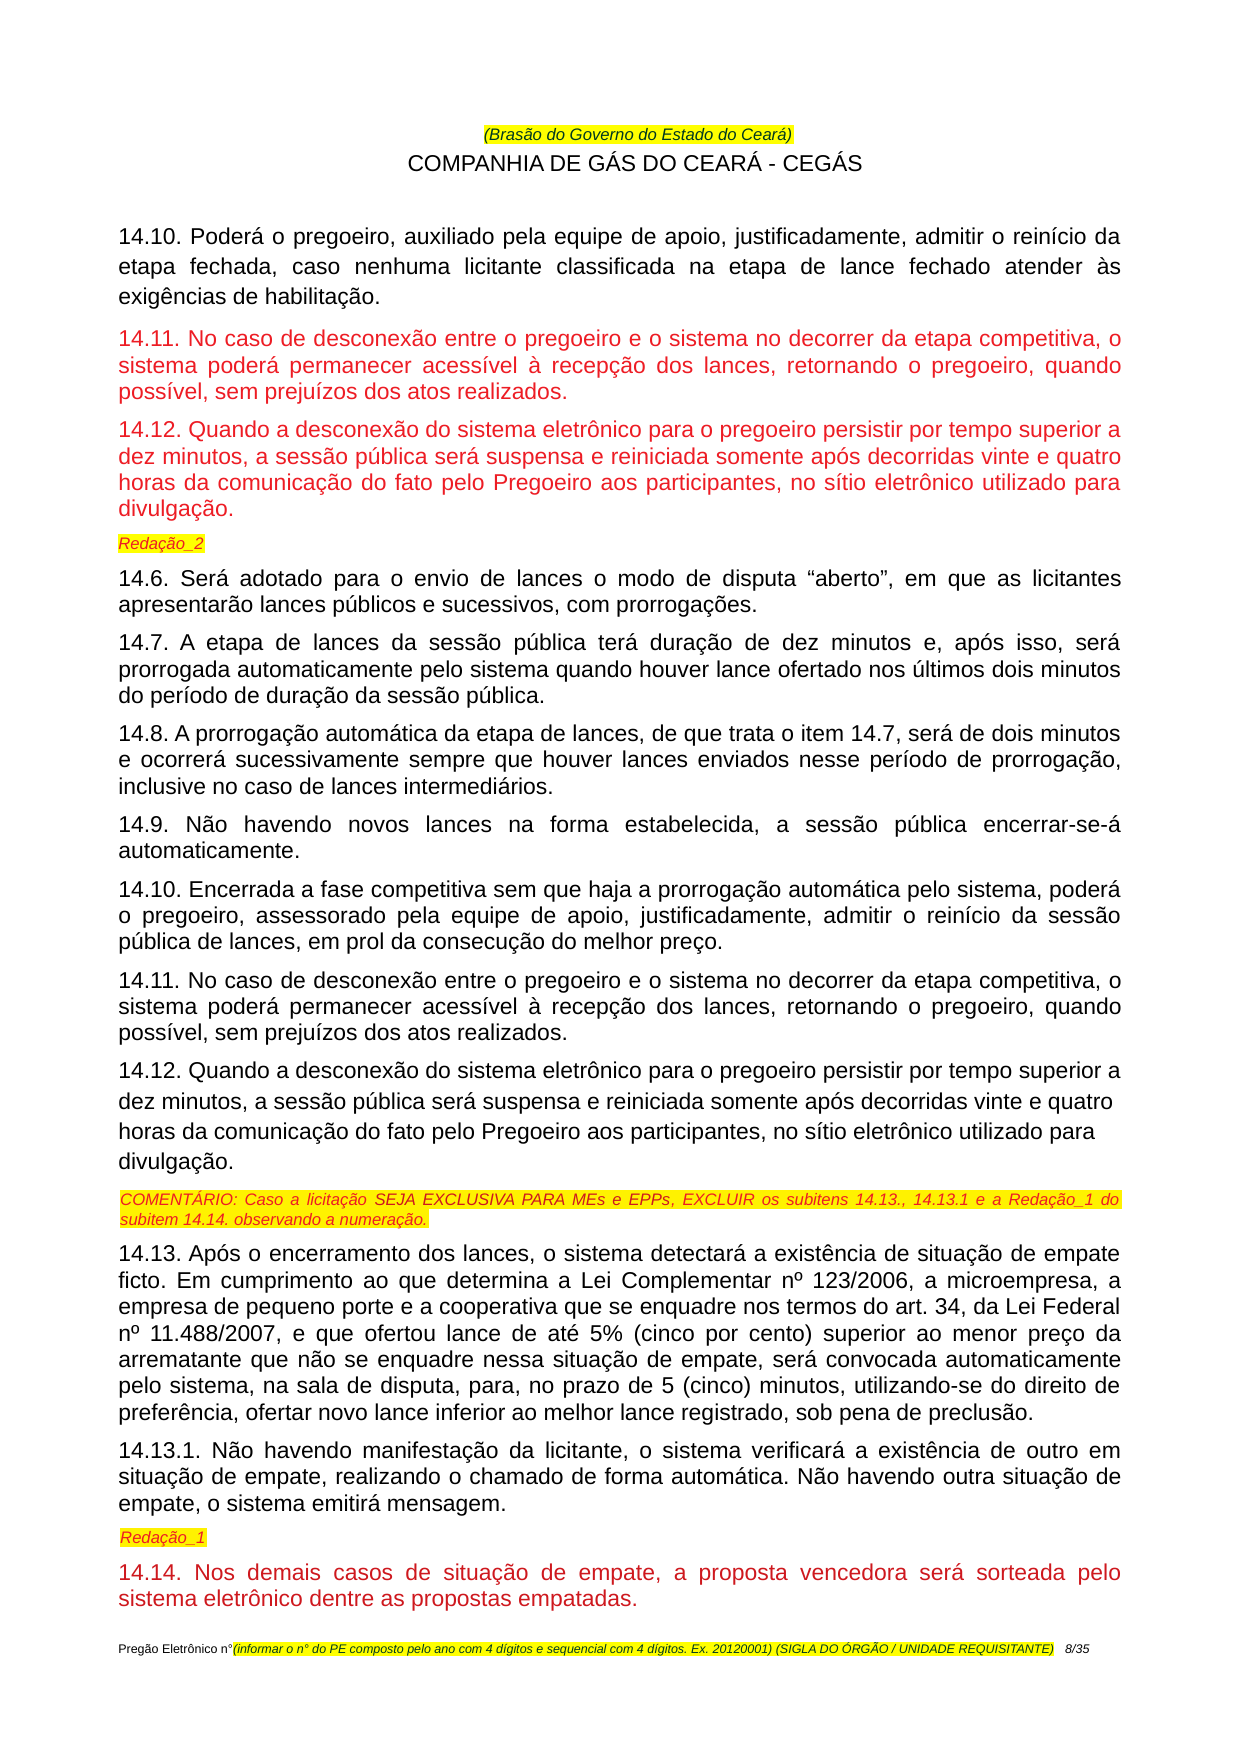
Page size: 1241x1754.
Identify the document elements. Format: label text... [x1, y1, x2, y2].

text 14.12. Quando a desconexão do sistema eletrônico para o pregoeiro persistir por tempo superior a dez minutos, a sessão pública será suspensa e reiniciada somente após decorridas vinte e quatro horas da comunicação do fato pelo Pregoeiro aos participantes, no sítio eletrônico utilizado para divulgação. [118, 416, 1122, 522]
text 14.11. No caso de desconexão entre o pregoeiro e o sistema no decorrer da etapa competitiva, o sistema poderá permanecer acessível à recepção dos lances, retornando o pregoeiro, quando possível, sem prejuízos dos atos realizados. [118, 325, 1122, 404]
text 14.10. Poderá o pregoeiro, auxiliado pela equipe de apoio, justificadamente, admitir o reinício da etapa fechada, caso nenhuma licitante classificada na etapa de lance fechado atender às exigências de habilitação. [118, 223, 1122, 309]
text 14.10. Encerrada a fase competitiva sem que haja a prorrogação automática pelo sistema, poderá o pregoeiro, assessorado pela equipe de apoio, justificadamente, admitir o reinício da sessão pública de lances, em prol da consecução do melhor preço. [118, 876, 1122, 955]
list 14.12. Quando a desconexão do sistema eletrônico para o pregoeiro persistir por tempo superior a dez minutos, a sessão pública será suspensa e reiniciada somente após decorridas vinte e quatro horas da comunicação do fato pelo Pregoeiro aos participantes, no sítio eletrônico utilizado para divulgação. [118, 1057, 1122, 1174]
text 14.11. No caso de desconexão entre o pregoeiro e o sistema no decorrer da etapa competitiva, o sistema poderá permanecer acessível à recepção dos lances, retornando o pregoeiro, quando possível, sem prejuízos dos atos realizados. [118, 967, 1122, 1046]
text Redação_2 [118, 533, 1122, 553]
text 14.9. Não havendo novos lances na forma estabelecida, a sessão pública encerrar-se-á automaticamente. [118, 811, 1122, 864]
text 14.6. Será adotado para o envio de lances o modo de disputa “aberto”, em que as licitantes apresentarão lances públicos e sucessivos, com prorrogações. [118, 564, 1122, 617]
text 14.8. A prorrogação automática da etapa de lances, de que trata o item 14.7, será de dois minutos e ocorrerá sucessivamente sempre que houver lances enviados nesse período de prorrogação, inclusive no caso de lances intermediários. [118, 720, 1122, 799]
text 14.14. Nos demais casos de situação de empate, a proposta vencedora será sorteada pelo sistema eletrônico dentre as propostas empatadas. [118, 1559, 1122, 1611]
text 14.13. Após o encerramento dos lances, o sistema detectará a existência de situação de empate ficto. Em cumprimento ao que determina a Lei Complementar nº 123/2006, a microempresa, a empresa de pequeno porte e a cooperativa que se enquadre nos termos do art. 34, da Lei Federal nº 11.488/2007, e que ofertou lance de até 5% (cinco por cento) superior ao menor preço da arrematante que não se enquadre nessa situação de empate, será convocada automaticamente pelo sistema, na sala de disputa, para, no prazo de 5 (cinco) minutos, utilizando-se do direito de preferência, ofertar novo lance inferior ao melhor lance registrado, sob pena de preclusão. [118, 1240, 1122, 1425]
text Redação_1 [120, 1528, 1122, 1547]
text COMENTÁRIO: Caso a licitação SEJA EXCLUSIVA PARA MEs e EPPs, EXCLUIR os subitens 14.13., 14.13.1 e a Redação_1 do subitem 14.14. observando a numeração. [120, 1190, 1122, 1228]
text 14.13.1. Não havendo manifestação da licitante, o sistema verificará a existência de outro em situação de empate, realizando o chamado de forma automática. Não havendo outra situação de empate, o sistema emitirá mensagem. [118, 1437, 1122, 1516]
text 14.7. A etapa de lances da sessão pública terá duração de dez minutos e, após isso, será prorrogada automaticamente pelo sistema quando houver lance ofertado nos últimos dois minutos do período de duração da sessão pública. [118, 629, 1122, 708]
